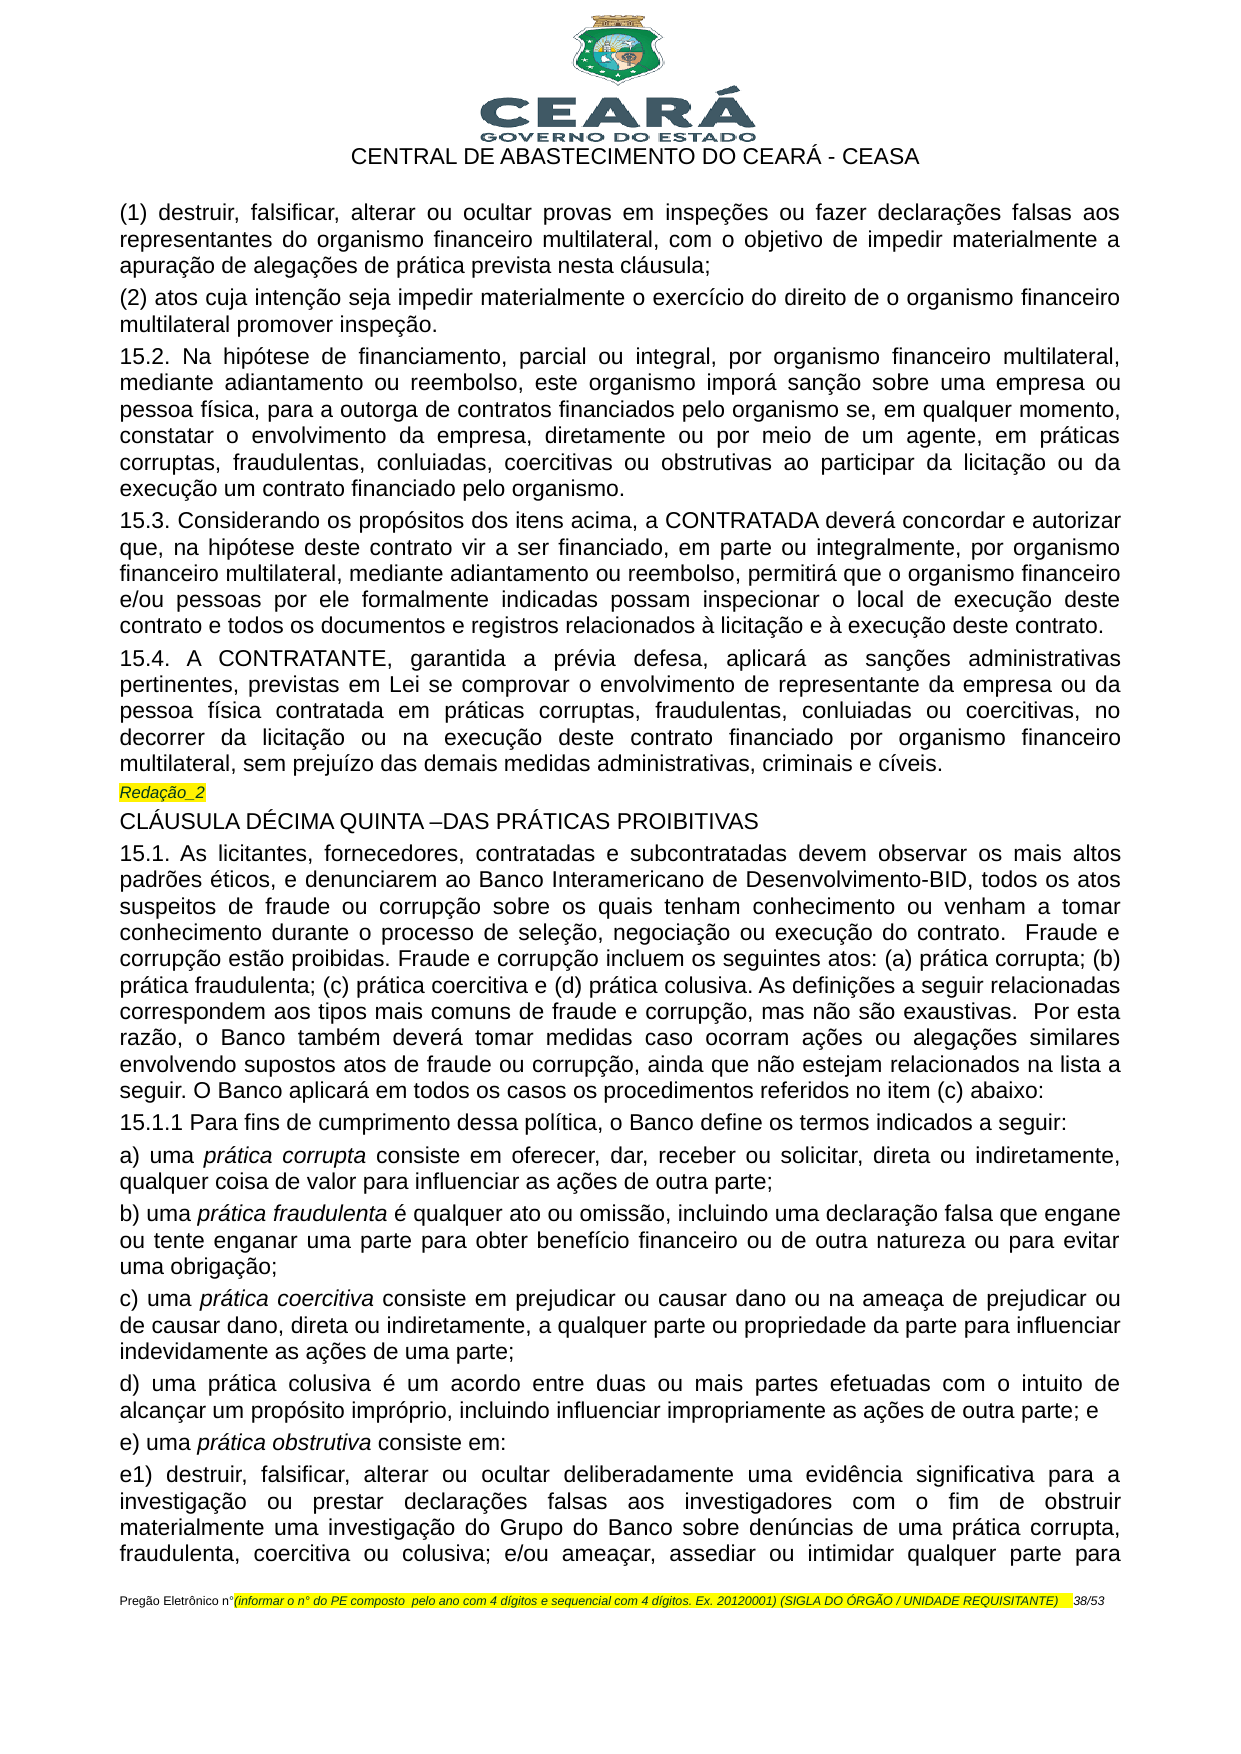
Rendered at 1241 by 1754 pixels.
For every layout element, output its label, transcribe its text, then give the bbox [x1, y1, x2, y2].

text Redação_2 [119, 782, 1123, 802]
picture [454, 10, 783, 146]
text (1) destruir, falsificar, alterar ou ocultar provas em inspeções ou fazer declarações falsas aos representantes do organismo financeiro multilateral, com o objetivo de impedir materialmente a apuração de alegações de prática prevista nesta cláusula; [119, 199, 1121, 278]
text b) uma prática fraudulenta é qualquer ato ou omissão, incluindo uma declaração falsa que engane ou tente enganar uma parte para obter benefício financeiro ou de outra natureza ou para evitar uma obrigação; [119, 1200, 1121, 1279]
text e1) destruir, falsificar, alterar ou ocultar deliberadamente uma evidência significativa para a investigação ou prestar declarações falsas aos investigadores com o fim de obstruir materialmente uma investigação do Grupo do Banco sobre denúncias de uma prática corrupta, fraudulenta, coercitiva ou colusiva; e/ou ameaçar, assediar ou intimidar qualquer parte para [119, 1461, 1121, 1567]
text 15.4. A CONTRATANTE, garantida a prévia defesa, aplicará as sanções administrativas pertinentes, previstas em Lei se comprovar o envolvimento de representante da empresa ou da pessoa física contratada em práticas corruptas, fraudulentas, conluiadas ou coercitivas, no decorrer da licitação ou na execução deste contrato financiado por organismo financeiro multilateral, sem prejuízo das demais medidas administrativas, criminais e cíveis. [119, 645, 1121, 777]
text 15.2. Na hipótese de financiamento, parcial ou integral, por organismo financeiro multilateral, mediante adiantamento ou reembolso, este organismo imporá sanção sobre uma empresa ou pessoa física, para a outorga de contratos financiados pelo organismo se, em qualquer momento, constatar o envolvimento da empresa, diretamente ou por meio de um agente, em práticas corruptas, fraudulentas, conluiadas, coercitivas ou obstrutivas ao participar da licitação ou da execução um contrato financiado pelo organismo. [119, 343, 1121, 501]
text 15.3. Considerando os propósitos dos itens acima, a CONTRATADA deverá concordar e autorizar que, na hipótese deste contrato vir a ser financiado, em parte ou integralmente, por organismo financeiro multilateral, mediante adiantamento ou reembolso, permitirá que o organismo financeiro e/ou pessoas por ele formalmente indicadas possam inspecionar o local de execução deste contrato e todos os documentos e registros relacionados à licitação e à execução deste contrato. [119, 507, 1121, 639]
text d) uma prática colusiva é um acordo entre duas ou mais partes efetuadas com o intuito de alcançar um propósito impróprio, incluindo influenciar impropriamente as ações de outra parte; e [119, 1370, 1121, 1423]
text c) uma prática coercitiva consiste em prejudicar ou causar dano ou na ameaça de prejudicar ou de causar dano, direta ou indiretamente, a qualquer parte ou propriedade da parte para influenciar indevidamente as ações de uma parte; [119, 1285, 1121, 1364]
text 15.1.1 Para fins de cumprimento dessa política, o Banco define os termos indicados a seguir: [119, 1109, 1121, 1136]
text e) uma prática obstrutiva consiste em: [119, 1429, 1121, 1455]
text (2) atos cuja intenção seja impedir materialmente o exercício do direito de o organismo financeiro multilateral promover inspeção. [119, 284, 1121, 337]
text 15.1. As licitantes, fornecedores, contratadas e subcontratadas devem observar os mais altos padrões éticos, e denunciarem ao Banco Interamericano de Desenvolvimento-BID, todos os atos suspeitos de fraude ou corrupção sobre os quais tenham conhecimento ou venham a tomar conhecimento durante o processo de seleção, negociação ou execução do contrato. Fraude e corrupção estão proibidas. Fraude e corrupção incluem os seguintes atos: (a) prática corrupta; (b) prática fraudulenta; (c) prática coercitiva e (d) prática colusiva. As definições a seguir relacionadas correspondem aos tipos mais comuns de fraude e corrupção, mas não são exaustivas. Por esta razão, o Banco também deverá tomar medidas caso ocorram ações ou alegações similares envolvendo supostos atos de fraude ou corrupção, ainda que não estejam relacionados na lista a seguir. O Banco aplicará em todos os casos os procedimentos referidos no item (c) abaixo: [119, 840, 1121, 1103]
text a) uma prática corrupta consiste em oferecer, dar, receber ou solicitar, direta ou indiretamente, qualquer coisa de valor para influenciar as ações de outra parte; [119, 1142, 1121, 1194]
text CLÁUSULA DÉCIMA QUINTA –DAS PRÁTICAS PROIBITIVAS [119, 808, 1121, 834]
